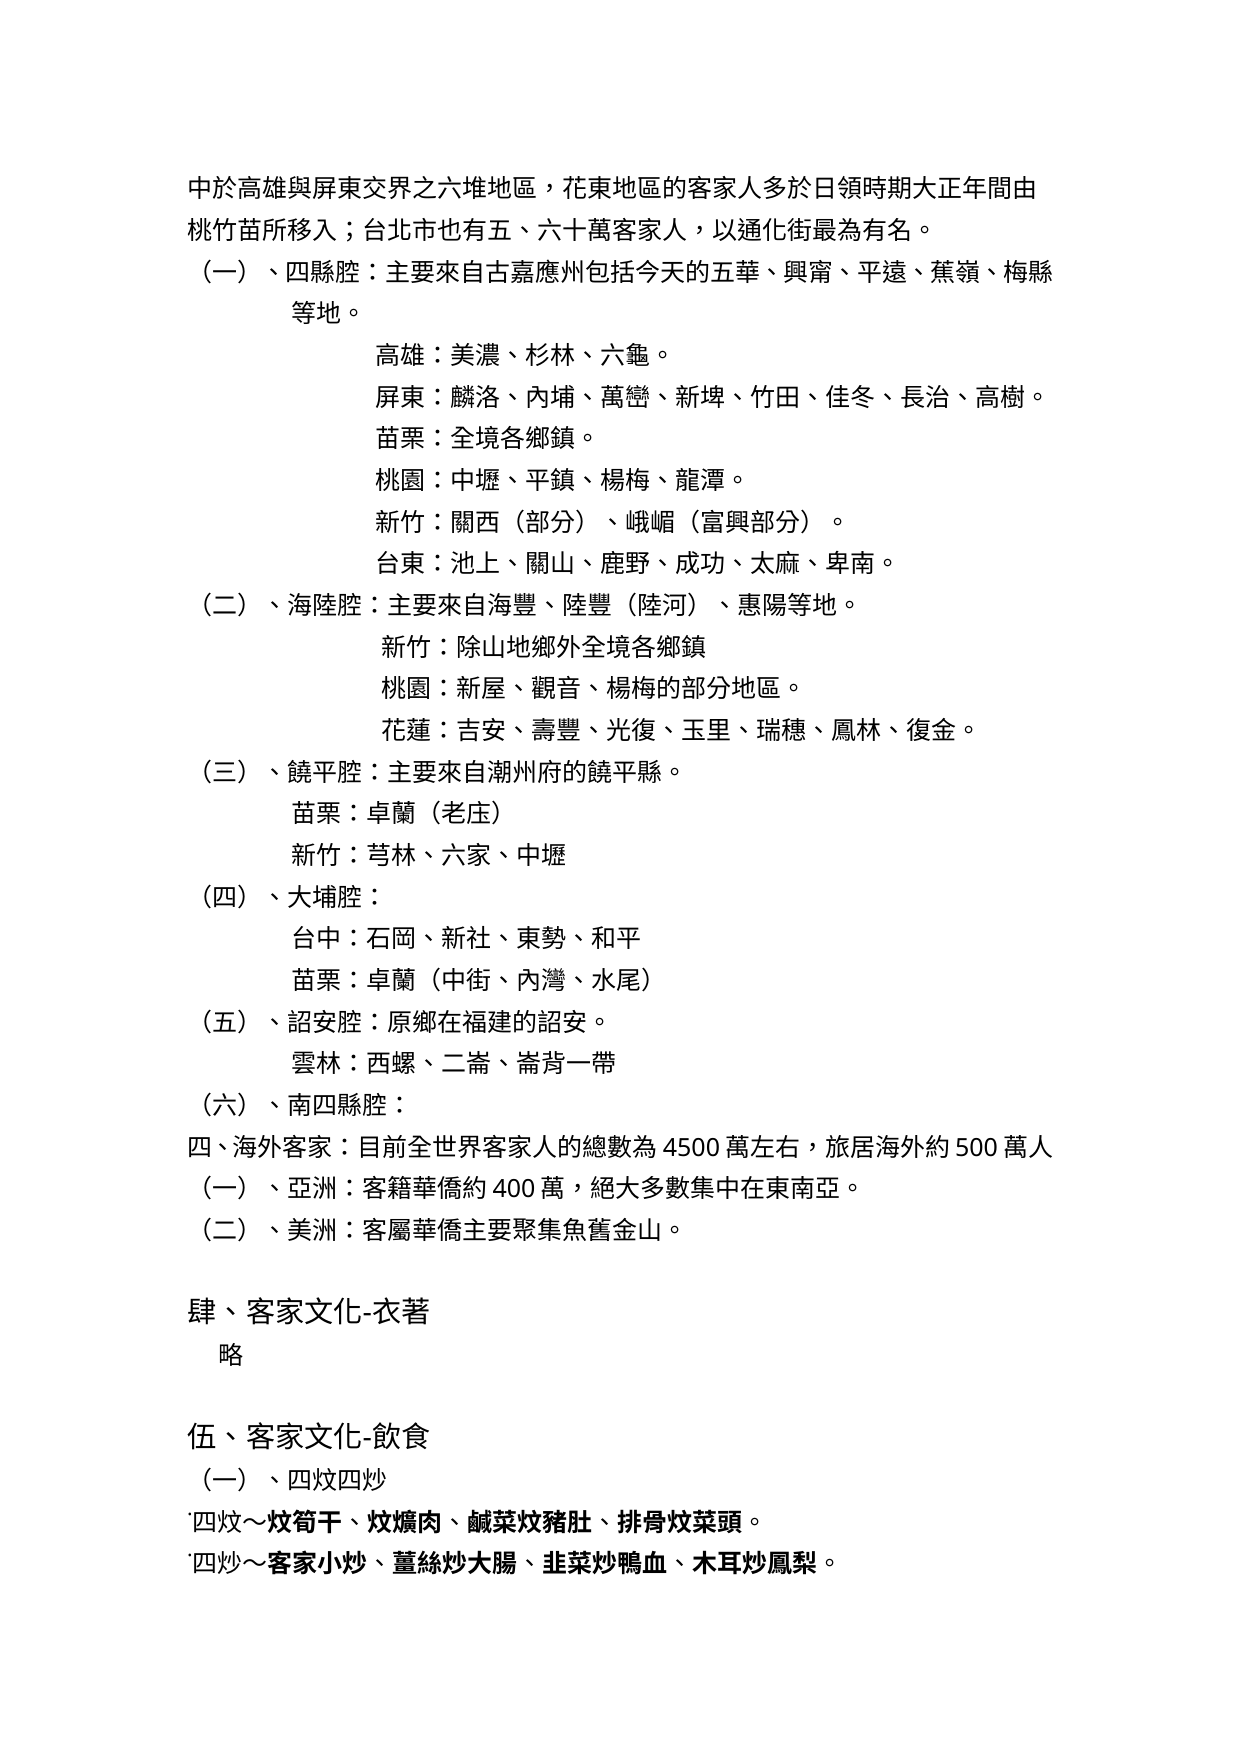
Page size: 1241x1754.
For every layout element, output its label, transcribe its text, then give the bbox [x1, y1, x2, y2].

text 等地。 [187, 289, 1053, 331]
text 苗栗：卓蘭（中街、內灣、水尾） [187, 956, 1053, 998]
text 高雄：美濃、杉林、六龜。 [375, 331, 1053, 373]
text （三）、饒平腔：主要來自潮州府的饒平縣。 [187, 748, 1053, 789]
text 新竹：芎林、六家、中壢 [187, 831, 1053, 873]
text （四）、大埔腔： [187, 873, 1053, 914]
text （一）、四炆四炒 [187, 1456, 1053, 1498]
text 台中：石岡、新社、東勢、和平 [187, 914, 1053, 956]
text 桃園：中壢、平鎮、楊梅、龍潭。 [375, 456, 1053, 498]
text （一）、四縣腔：主要來自古嘉應州包括今天的五華、興甯、平遠、蕉嶺、梅縣 [187, 248, 1053, 289]
text 新竹：關西（部分）、峨嵋（富興部分）。 [375, 498, 1053, 539]
text 略 [187, 1331, 1053, 1373]
text （六）、南四縣腔： [187, 1081, 1053, 1123]
text （五）、詔安腔：原鄉在福建的詔安。 [187, 998, 1053, 1039]
text （二）、海陸腔：主要來自海豐、陸豐（陸河）、惠陽等地。 [187, 581, 1053, 623]
text 伍、客家文化-飲食 [187, 1414, 1053, 1456]
text 四、海外客家：目前全世界客家人的總數為4500萬左右，旅居海外約500萬人。 [187, 1123, 1053, 1164]
text 肆、客家文化-衣著 [187, 1289, 1053, 1331]
text 苗栗：卓蘭（老庒） [187, 789, 1053, 831]
text 新竹：除山地鄉外全境各鄉鎮 [375, 623, 1053, 664]
text （一）、亞洲：客籍華僑約400萬，絕大多數集中在東南亞。 [187, 1164, 1053, 1206]
text ˙四炆～炆筍干、炆爌肉、鹹菜炆豬肚、排骨炆菜頭。 [187, 1498, 1053, 1539]
text 雲林：西螺、二崙、崙背一帶 [187, 1039, 1053, 1081]
text ˙四炒～客家小炒、薑絲炒大腸、韭菜炒鴨血、木耳炒鳳梨。 [187, 1539, 1053, 1581]
text 桃園：新屋、觀音、楊梅的部分地區。 [375, 664, 1053, 706]
text 中於高雄與屏東交界之六堆地區，花東地區的客家人多於日領時期大正年間由桃竹苗所移入；台北市也有五、六十萬客家人，以通化街最為有名。 [187, 164, 1053, 248]
text 苗栗：全境各鄉鎮。 [375, 414, 1053, 456]
text 花蓮：吉安、壽豐、光復、玉里、瑞穗、鳳林、復金。 [375, 706, 1053, 748]
text 屏東：麟洛、內埔、萬巒、新埤、竹田、佳冬、長治、高樹。 [375, 373, 1053, 414]
text （二）、美洲：客屬華僑主要聚集魚舊金山。 [187, 1206, 1053, 1248]
text 台東：池上、關山、鹿野、成功、太麻、卑南。 [375, 539, 1053, 581]
